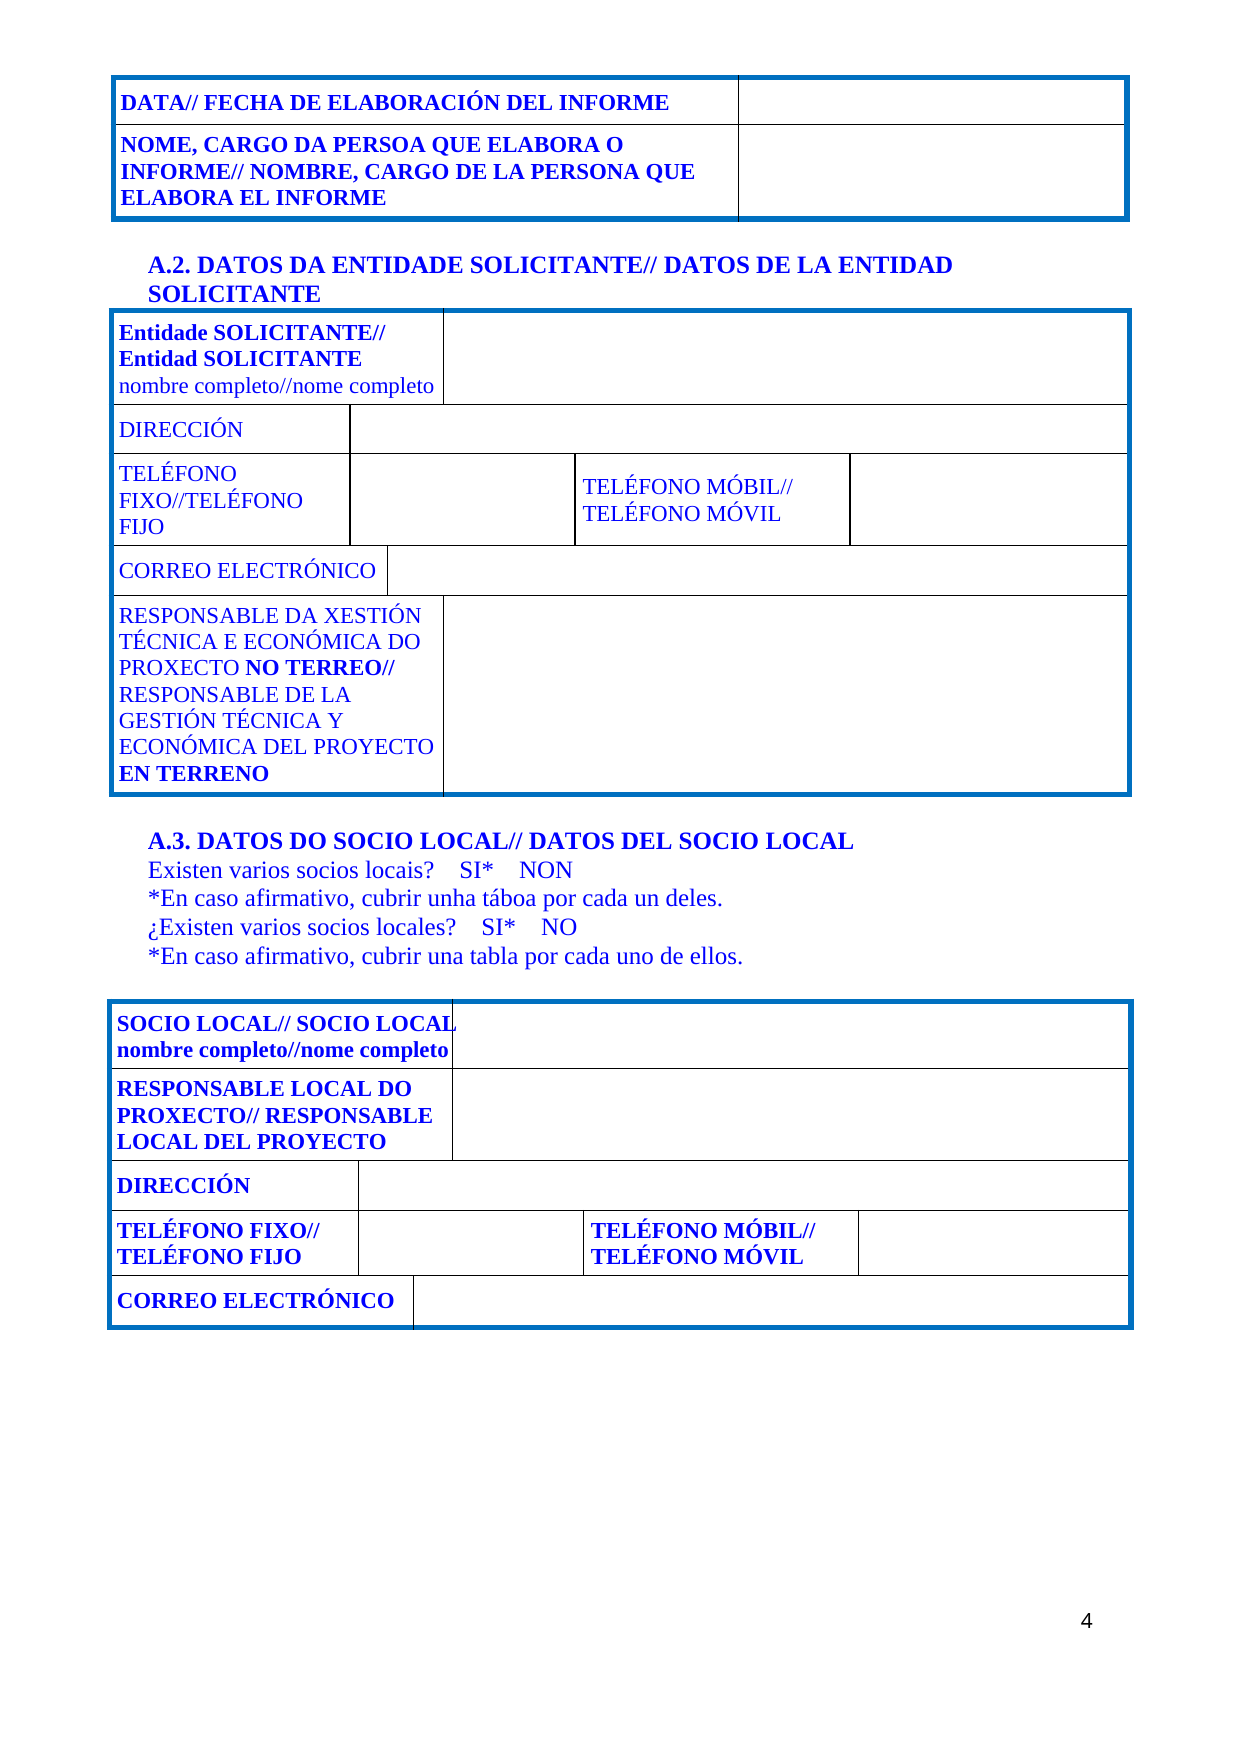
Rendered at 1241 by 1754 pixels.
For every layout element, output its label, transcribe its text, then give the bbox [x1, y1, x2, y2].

table_cell NOME, CARGO DA PERSOA QUE ELABORA O INFORME// NOMBRE, CARGO DE LA PERSONA QUE ELABORA EL INFORME [116, 125, 738, 216]
text Existen varios socios locais? SI* NON [148, 855, 1122, 883]
table_cell [851, 454, 1127, 545]
table_header SOCIO LOCAL// SOCIO LOCAL nombre completo//nome completo [112, 1004, 452, 1068]
table_cell TELÉFONO FIXO// TELÉFONO FIJO [112, 1211, 358, 1275]
table_cell DIRECCIÓN [114, 405, 349, 453]
text A.3. DATOS DO SOCIO LOCAL// DATOS DEL SOCIO LOCAL [148, 826, 1122, 855]
table_cell CORREO ELECTRÓNICO [112, 1276, 413, 1325]
table_cell [359, 1211, 583, 1275]
text ¿Existen varios socios locales? SI* NO [148, 912, 1122, 941]
table_cell [351, 454, 574, 545]
table_header DATA// FECHA DE ELABORACIÓN DEL INFORME [116, 80, 738, 124]
table_cell [739, 125, 1124, 216]
table_cell TELÉFONO MÓBIL// TELÉFONO MÓVIL [584, 1211, 858, 1275]
table_cell CORREO ELECTRÓNICO [114, 546, 387, 595]
table_cell RESPONSABLE LOCAL DO PROXECTO// RESPONSABLE LOCAL DEL PROYECTO [112, 1069, 452, 1160]
table_header Entidade SOLICITANTE// Entidad SOLICITANTE nombre completo//nome completo [114, 313, 443, 404]
table_header [444, 313, 1127, 404]
table_cell RESPONSABLE DA XESTIÓN TÉCNICA E ECONÓMICA DO PROXECTO NO TERREO// RESPONSABLE DE LA GESTIÓN TÉCNICA Y ECONÓMICA DEL PROYECTO EN TERRENO [114, 596, 443, 792]
table_header [453, 1004, 1128, 1068]
table_header [739, 80, 1124, 124]
table_cell [351, 405, 1127, 453]
text *En caso afirmativo, cubrir unha táboa por cada un deles. [148, 883, 1122, 912]
table_cell [453, 1069, 1128, 1160]
table_cell [859, 1211, 1128, 1275]
table_cell [388, 546, 1127, 595]
table_cell TELÉFONO MÓBIL// TELÉFONO MÓVIL [576, 454, 849, 545]
table_cell [444, 596, 1127, 792]
text *En caso afirmativo, cubrir una tabla por cada uno de ellos. [148, 941, 1122, 970]
table_cell DIRECCIÓN [112, 1161, 358, 1210]
table_cell [359, 1161, 1128, 1210]
text A.2. DATOS DA ENTIDADE SOLICITANTE// DATOS DE LA ENTIDAD SOLICITANTE [148, 250, 1122, 308]
table_cell TELÉFONO FIXO//TELÉFONO FIJO [114, 454, 349, 545]
table_cell [414, 1276, 1128, 1325]
